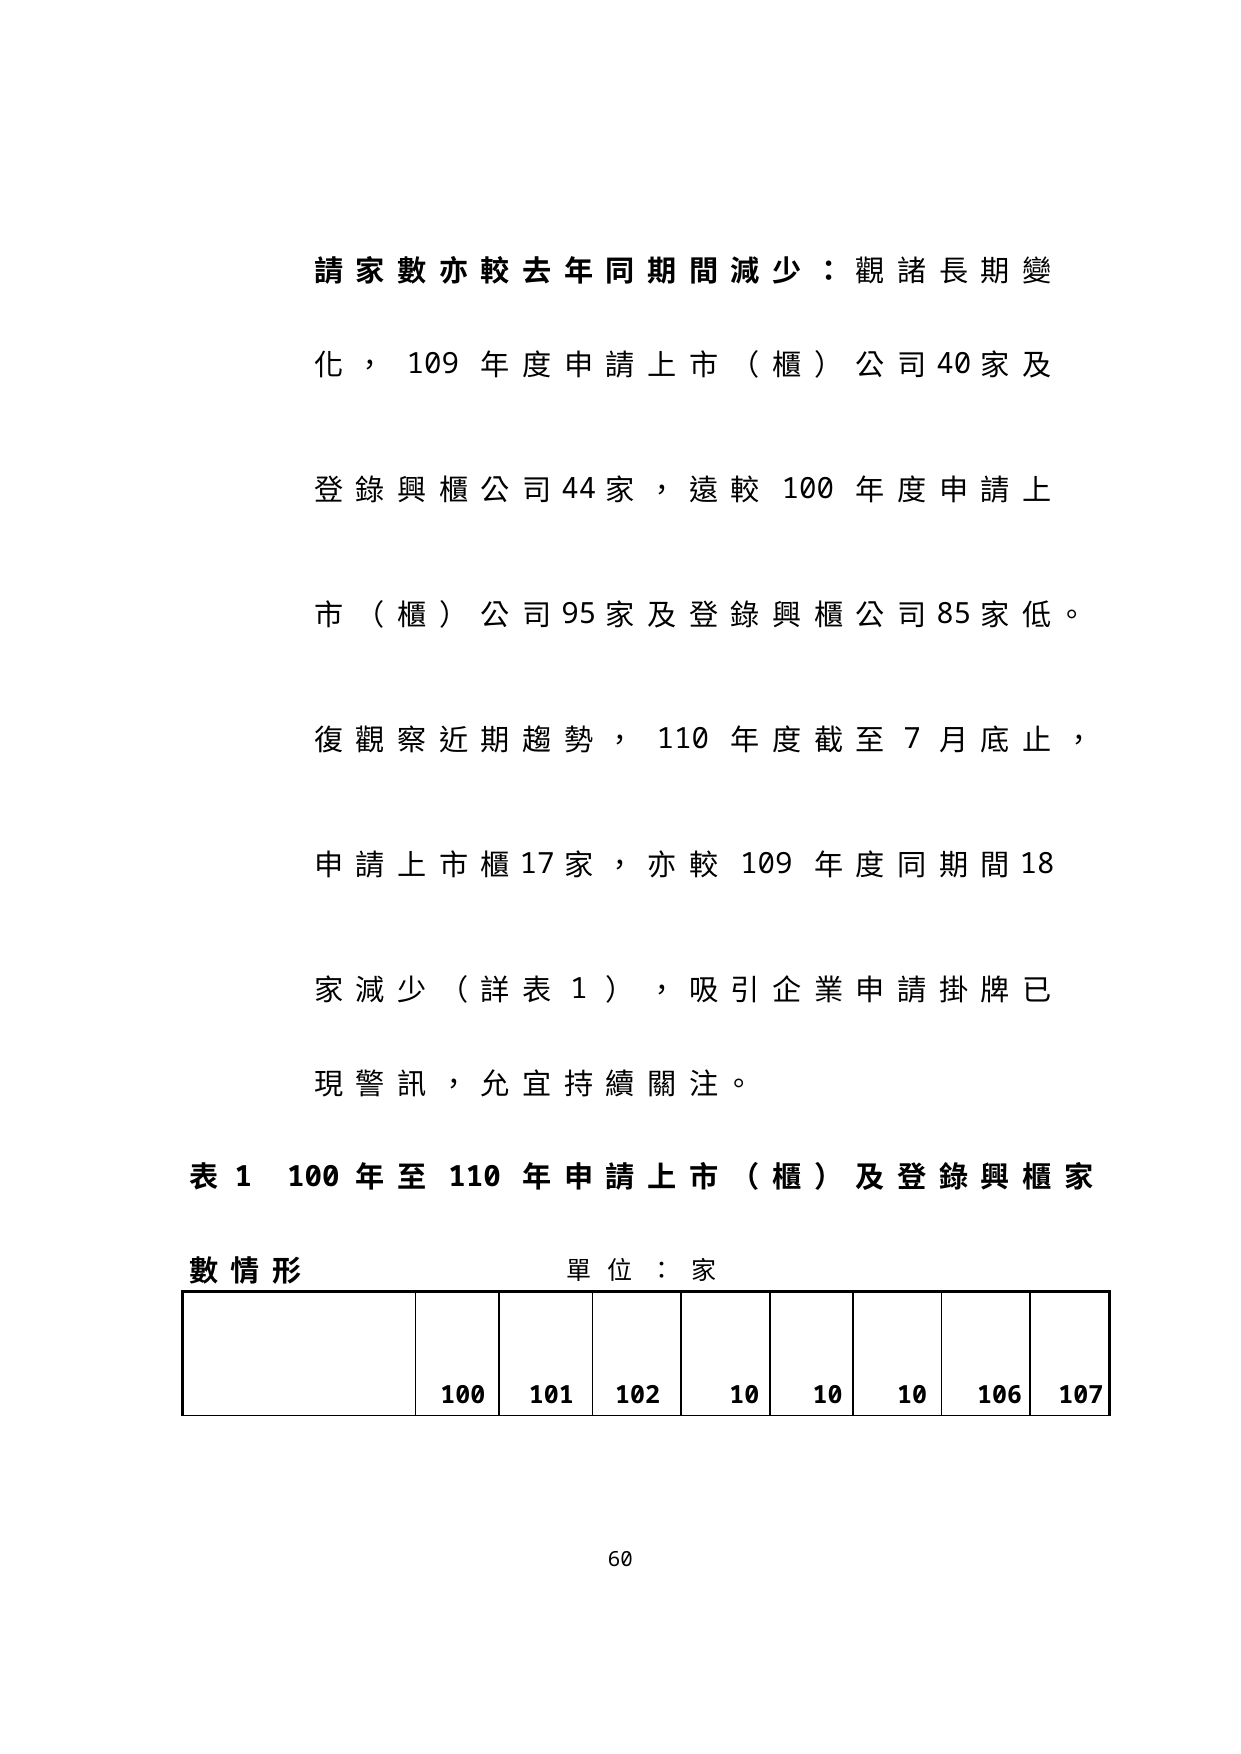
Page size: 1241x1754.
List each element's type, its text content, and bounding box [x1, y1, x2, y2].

table_header [184, 1293, 415, 1415]
text 2.長期申請家數減少程度明顯，且近期申請家數亦較去年同期間減少：觀諸長期變化，109年度申請上市（櫃）公司40家及登錄興櫃公司44家，遠較100年度申請上市（櫃）公司95家及登錄興櫃公司85家低。復觀察近期趨勢，110年度截至7月底止，申請上市櫃17家，亦較109年度同期間18家減少（詳表1），吸引企業申請掛牌已現警訊，允宜持續關注。 [271, 227, 1058, 1102]
text 表1 100年至110年申請上市（櫃）及登錄興櫃家數情形 單位：家 [168, 1102, 1102, 1290]
table_header 102 [593, 1293, 680, 1415]
table_header 100 [416, 1293, 498, 1415]
table_header 10 [771, 1293, 852, 1415]
table_header 101 [500, 1293, 592, 1415]
table_header 10 [682, 1293, 769, 1415]
table_header 107 [1031, 1293, 1108, 1415]
table_header 106 [942, 1293, 1029, 1415]
table_header 10 [854, 1293, 941, 1415]
